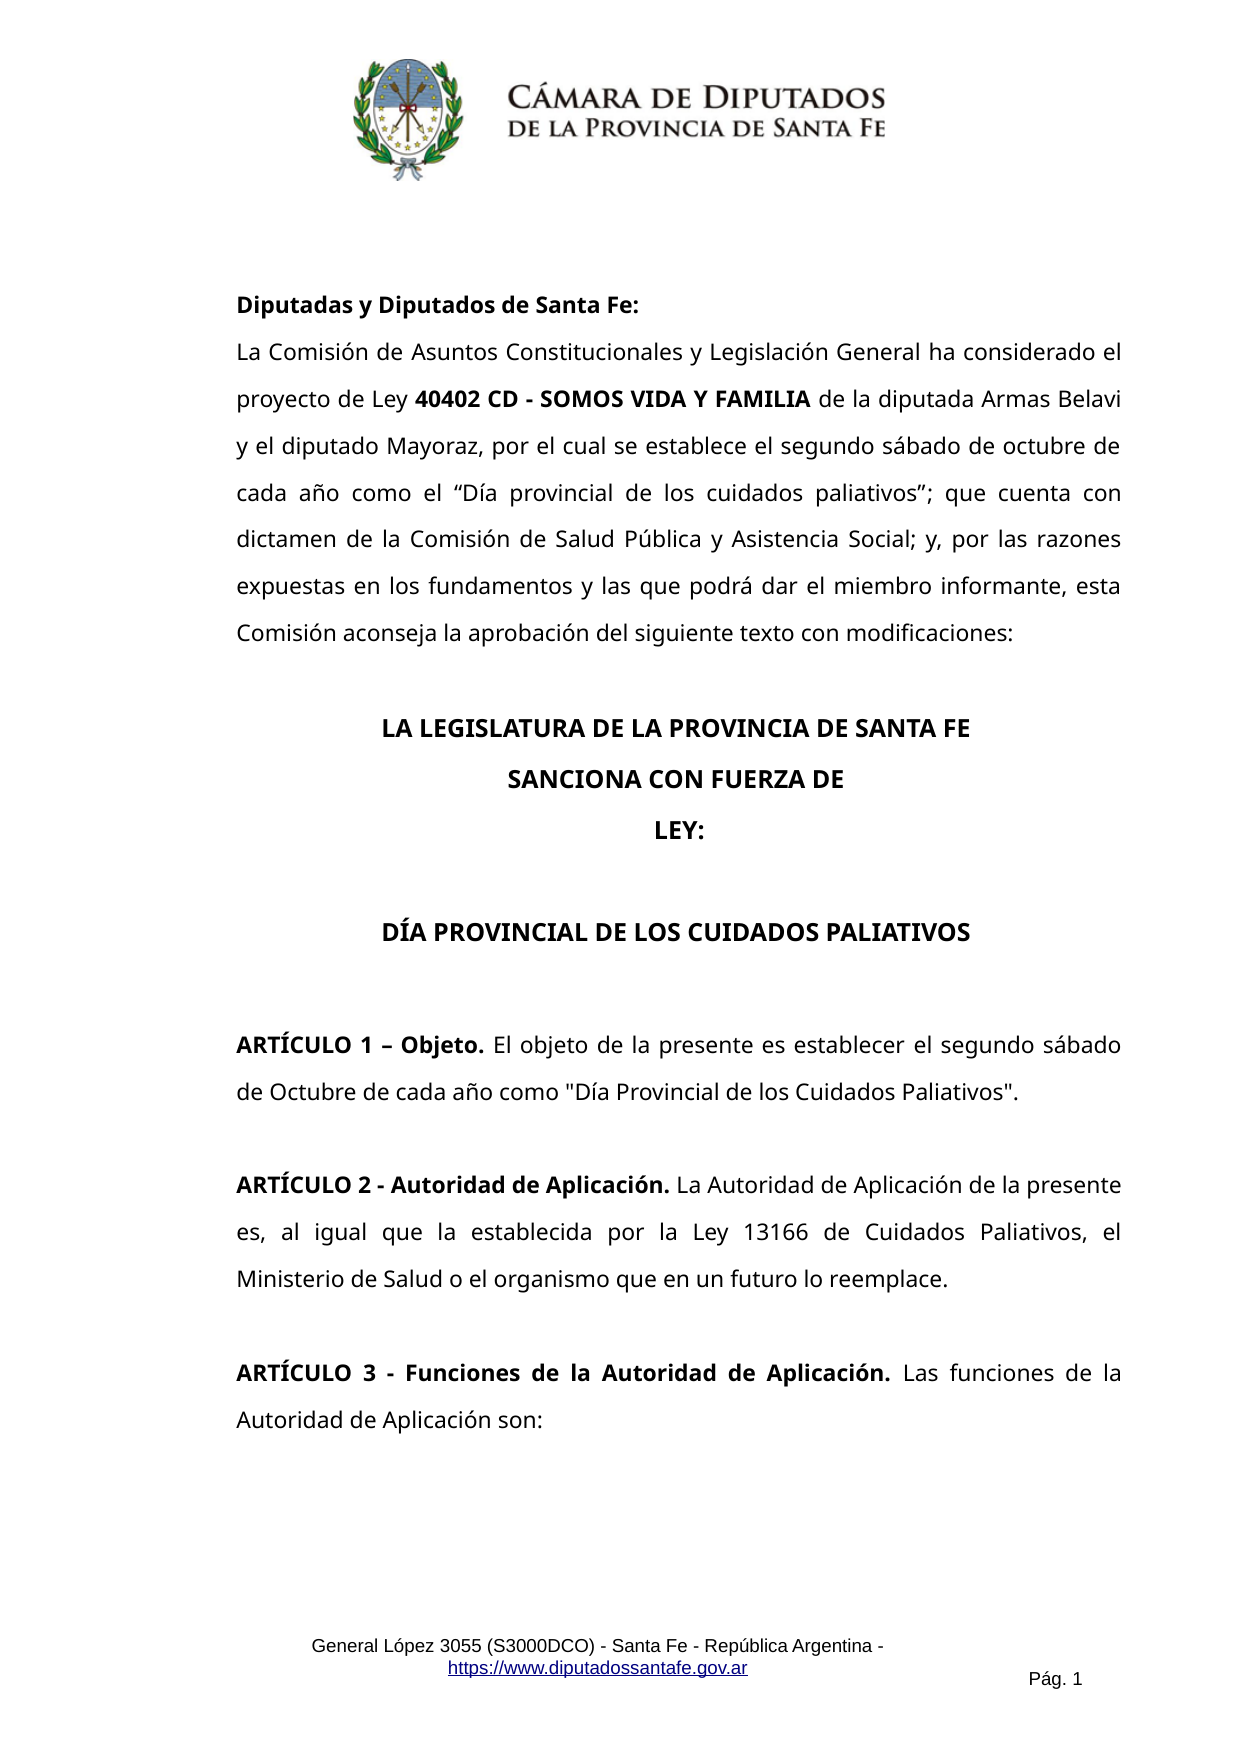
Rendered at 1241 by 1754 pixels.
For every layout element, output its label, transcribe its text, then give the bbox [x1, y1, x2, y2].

text ARTÍCULO 3 - Funciones de la Autoridad de Aplicación. Las funciones de la Autoridad de Aplicación son: [236, 1357, 1122, 1435]
text DÍA PROVINCIAL DE LOS CUIDADOS PALIATIVOS [236, 915, 1122, 949]
text Diputadas y Diputados de Santa Fe: [236, 289, 1122, 320]
text La Comisión de Asuntos Constitucionales y Legislación General ha considerado el proyecto de Ley 40402 CD - SOMOS VIDA Y FAMILIA de la diputada Armas Belavi y el diputado Mayoraz, por el cual se establece el segundo sábado de octubre de cada año como el “Día provincial de los cuidados paliativos”; que cuenta con dictamen de la Comisión de Salud Pública y Asistencia Social; y, por las razones expuestas en los fundamentos y las que podrá dar el miembro informante, esta Comisión aconseja la aprobación del siguiente texto con modificaciones: [236, 336, 1122, 648]
text LEY: [236, 813, 1122, 847]
text LA LEGISLATURA DE LA PROVINCIA DE SANTA FE [236, 711, 1122, 745]
text SANCIONA CON FUERZA DE [236, 762, 1122, 796]
text ARTÍCULO 1 – Objeto. El objeto de la presente es establecer el segundo sábado de Octubre de cada año como "Día Provincial de los Cuidados Paliativos". [236, 1029, 1122, 1107]
text ARTÍCULO 2 - Autoridad de Aplicación. La Autoridad de Aplicación de la presente es, al igual que la establecida por la Ley 13166 de Cuidados Paliativos, el Ministerio de Salud o el organismo que en un futuro lo reemplace. [236, 1169, 1122, 1294]
